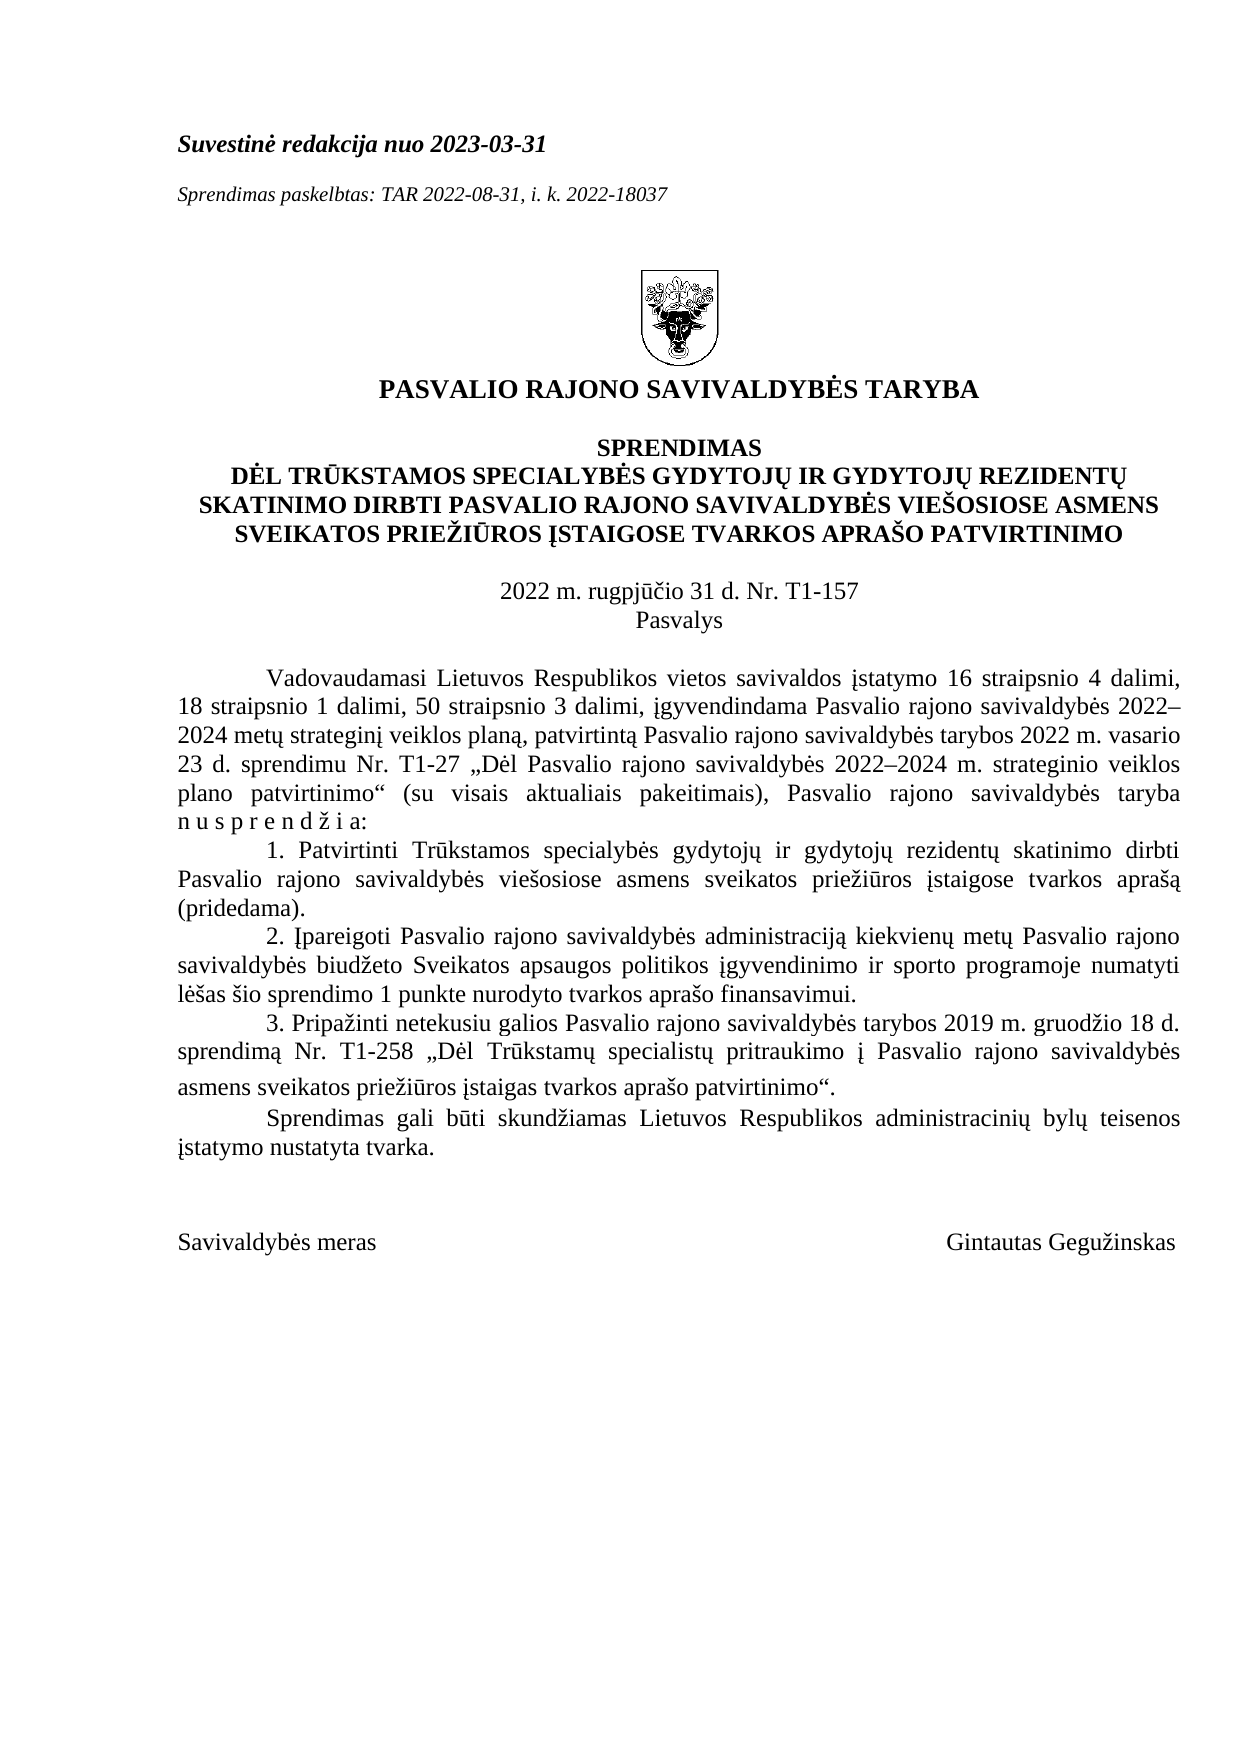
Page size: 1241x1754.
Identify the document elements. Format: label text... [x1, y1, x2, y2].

text Suvestinė redakcija nuo 2023-03-31 [177, 129, 1181, 158]
text Savivaldybės meras Gintautas Gegužinskas [177, 1227, 1181, 1256]
text 3. Pripažinti netekusiu galios Pasvalio rajono savivaldybės tarybos 2019 m. gruodžio 18 d. sprendimą Nr. T1-258 „Dėl Trūkstamų specialistų pritraukimo į Pasvalio rajono savivaldybės asmens sveikatos priežiūros įstaigas tvarkos aprašo patvirtinimo“. [177, 1008, 1181, 1103]
text Sprendimas paskelbtas: TAR 2022-08-31, i. k. 2022-18037 [177, 182, 1181, 206]
text Sprendimas gali būti skundžiamas Lietuvos Respublikos administracinių bylų teisenos įstatymo nustatyta tvarka. [177, 1103, 1181, 1161]
text sprendimas [177, 433, 1181, 461]
text Pasvalys [177, 605, 1181, 634]
text Pasvalio rajono savivaldybės taryba [177, 373, 1181, 404]
text Vadovaudamasi Lietuvos Respublikos vietos savivaldos įstatymo 16 straipsnio 4 dalimi, 18 straipsnio 1 dalimi, 50 straipsnio 3 dalimi, įgyvendindama Pasvalio rajono savivaldybės 2022–2024 metų strateginį veiklos planą, patvirtintą Pasvalio rajono savivaldybės tarybos 2022 m. vasario 23 d. sprendimu Nr. T1-27 „Dėl Pasvalio rajono savivaldybės 2022–2024 m. strateginio veiklos plano patvirtinimo“ (su visais aktualiais pakeitimais), Pasvalio rajono savivaldybės taryba nusprendžia: [177, 663, 1181, 835]
text Dėl trūkstamos specialybės gydytojų ir gydytojų rezidentų skatinimo DIRBTI Pasvalio rajono savivaldybės viešosiose asmens sveikatos priežiūros įstaigOSE tvarkos aprašo patvirtinimo [177, 461, 1181, 548]
text 1. Patvirtinti Trūkstamos specialybės gydytojų ir gydytojų rezidentų skatinimo dirbti Pasvalio rajono savivaldybės viešosiose asmens sveikatos priežiūros įstaigose tvarkos aprašą (pridedama). [177, 835, 1181, 921]
text 2022 m. rugpjūčio 31 d. Nr. T1-157 [177, 576, 1181, 605]
text 2. Įpareigoti Pasvalio rajono savivaldybės administraciją kiekvienų metų Pasvalio rajono savivaldybės biudžeto Sveikatos apsaugos politikos įgyvendinimo ir sporto programoje numatyti lėšas šio sprendimo 1 punkte nurodyto tvarkos aprašo finansavimui. [177, 921, 1181, 1008]
